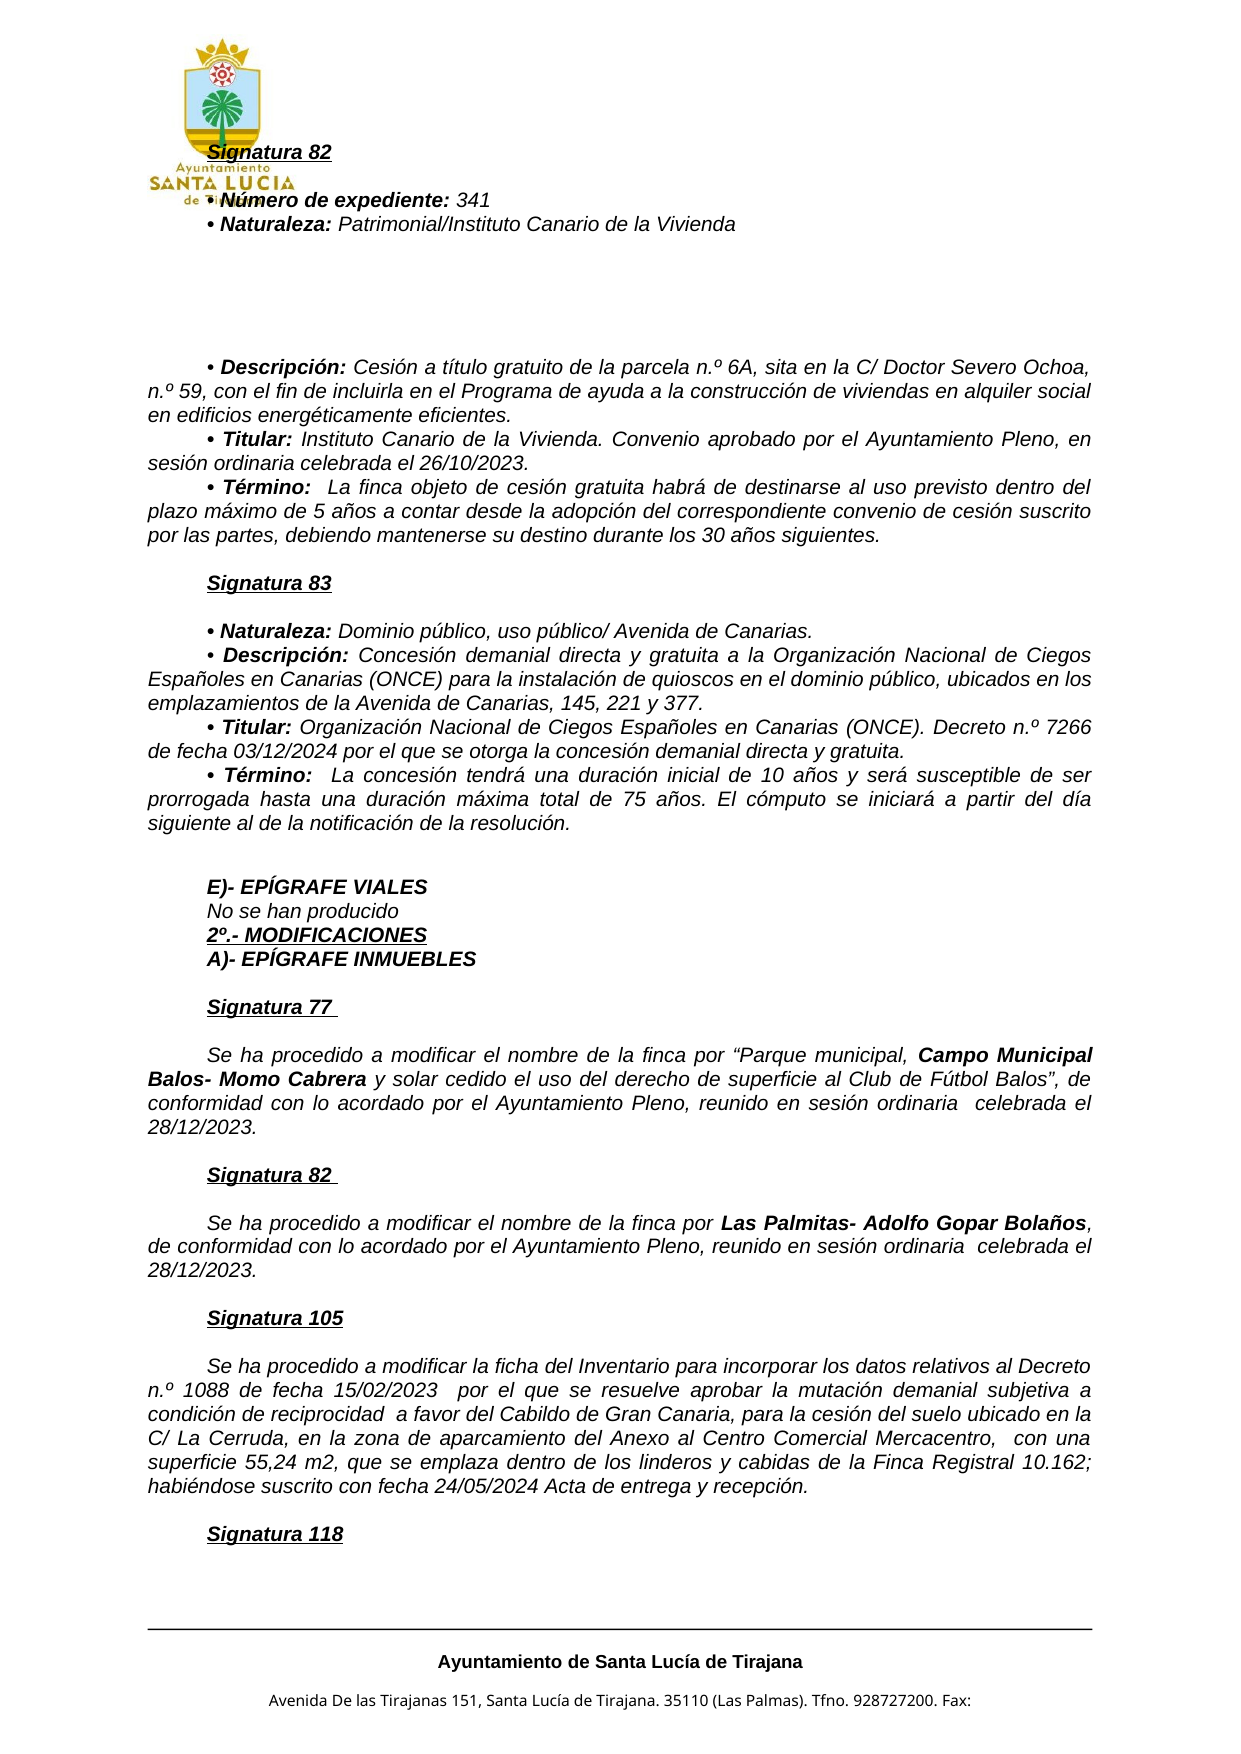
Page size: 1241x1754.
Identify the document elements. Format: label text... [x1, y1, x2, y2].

text • Descripción: Cesión a título gratuito de la parcela n.º 6A, sita en la C/ Doctor Severo Ochoa, n.º 59, con el fin de incluirla en el Programa de ayuda a la construcción de viviendas en alquiler social en edificios energéticamente eficientes. [148, 355, 1093, 427]
text • Número de expediente: 341 [297, 187, 1093, 211]
text • Término: La finca objeto de cesión gratuita habrá de destinarse al uso previsto dentro del plazo máximo de 5 años a contar desde la adopción del correspondiente convenio de cesión suscrito por las partes, debiendo mantenerse su destino durante los 30 años siguientes. [148, 475, 1093, 547]
text • Naturaleza: Patrimonial/Instituto Canario de la Vivienda [148, 211, 1093, 235]
text No se han producido [148, 899, 1093, 923]
text • Término: La concesión tendrá una duración inicial de 10 años y será susceptible de ser prorrogada hasta una duración máxima total de 75 años. El cómputo se iniciará a partir del día siguiente al de la notificación de la resolución. [148, 762, 1093, 834]
text Signatura 77 [148, 995, 1093, 1019]
text Signatura 82 [297, 139, 1093, 163]
text • Naturaleza: Dominio público, uso público/ Avenida de Canarias. [148, 619, 1093, 643]
text A)- EPÍGRAFE INMUEBLES [148, 947, 1093, 971]
text Signatura 83 [148, 571, 1093, 595]
text Se ha procedido a modificar la ficha del Inventario para incorporar los datos relativos al Decreto n.º 1088 de fecha 15/02/2023 por el que se resuelve aprobar la mutación demanial subjetiva a condición de reciprocidad a favor del Cabildo de Gran Canaria, para la cesión del suelo ubicado en la C/ La Cerruda, en la zona de aparcamiento del Anexo al Centro Comercial Mercacentro, con una superficie 55,24 m2, que se emplaza dentro de los linderos y cabidas de la Finca Registral 10.162; habiéndose suscrito con fecha 24/05/2024 Acta de entrega y recepción. [148, 1354, 1093, 1498]
text Signatura 105 [148, 1306, 1093, 1330]
text Se ha procedido a modificar el nombre de la finca por “Parque municipal, Campo Municipal Balos- Momo Cabrera y solar cedido el uso del derecho de superficie al Club de Fútbol Balos”, de conformidad con lo acordado por el Ayuntamiento Pleno, reunido en sesión ordinaria celebrada el 28/12/2023. [148, 1043, 1093, 1138]
text • Descripción: Concesión demanial directa y gratuita a la Organización Nacional de Ciegos Españoles en Canarias (ONCE) para la instalación de quioscos en el dominio público, ubicados en los emplazamientos de la Avenida de Canarias, 145, 221 y 377. [148, 643, 1093, 714]
text Signatura 118 [148, 1522, 1093, 1546]
text E)- EPÍGRAFE VIALES [148, 875, 1093, 899]
text • Titular: Organización Nacional de Ciegos Españoles en Canarias (ONCE). Decreto n.º 7266 de fecha 03/12/2024 por el que se otorga la concesión demanial directa y gratuita. [148, 714, 1093, 762]
text • Titular: Instituto Canario de la Vivienda. Convenio aprobado por el Ayuntamiento Pleno, en sesión ordinaria celebrada el 26/10/2023. [148, 427, 1093, 475]
text Signatura 82 [148, 1162, 1093, 1186]
picture [147, 34, 297, 211]
text 2º.- MODIFICACIONES [148, 923, 1093, 947]
text Se ha procedido a modificar el nombre de la finca por Las Palmitas- Adolfo Gopar Bolaños, de conformidad con lo acordado por el Ayuntamiento Pleno, reunido en sesión ordinaria celebrada el 28/12/2023. [148, 1210, 1093, 1282]
